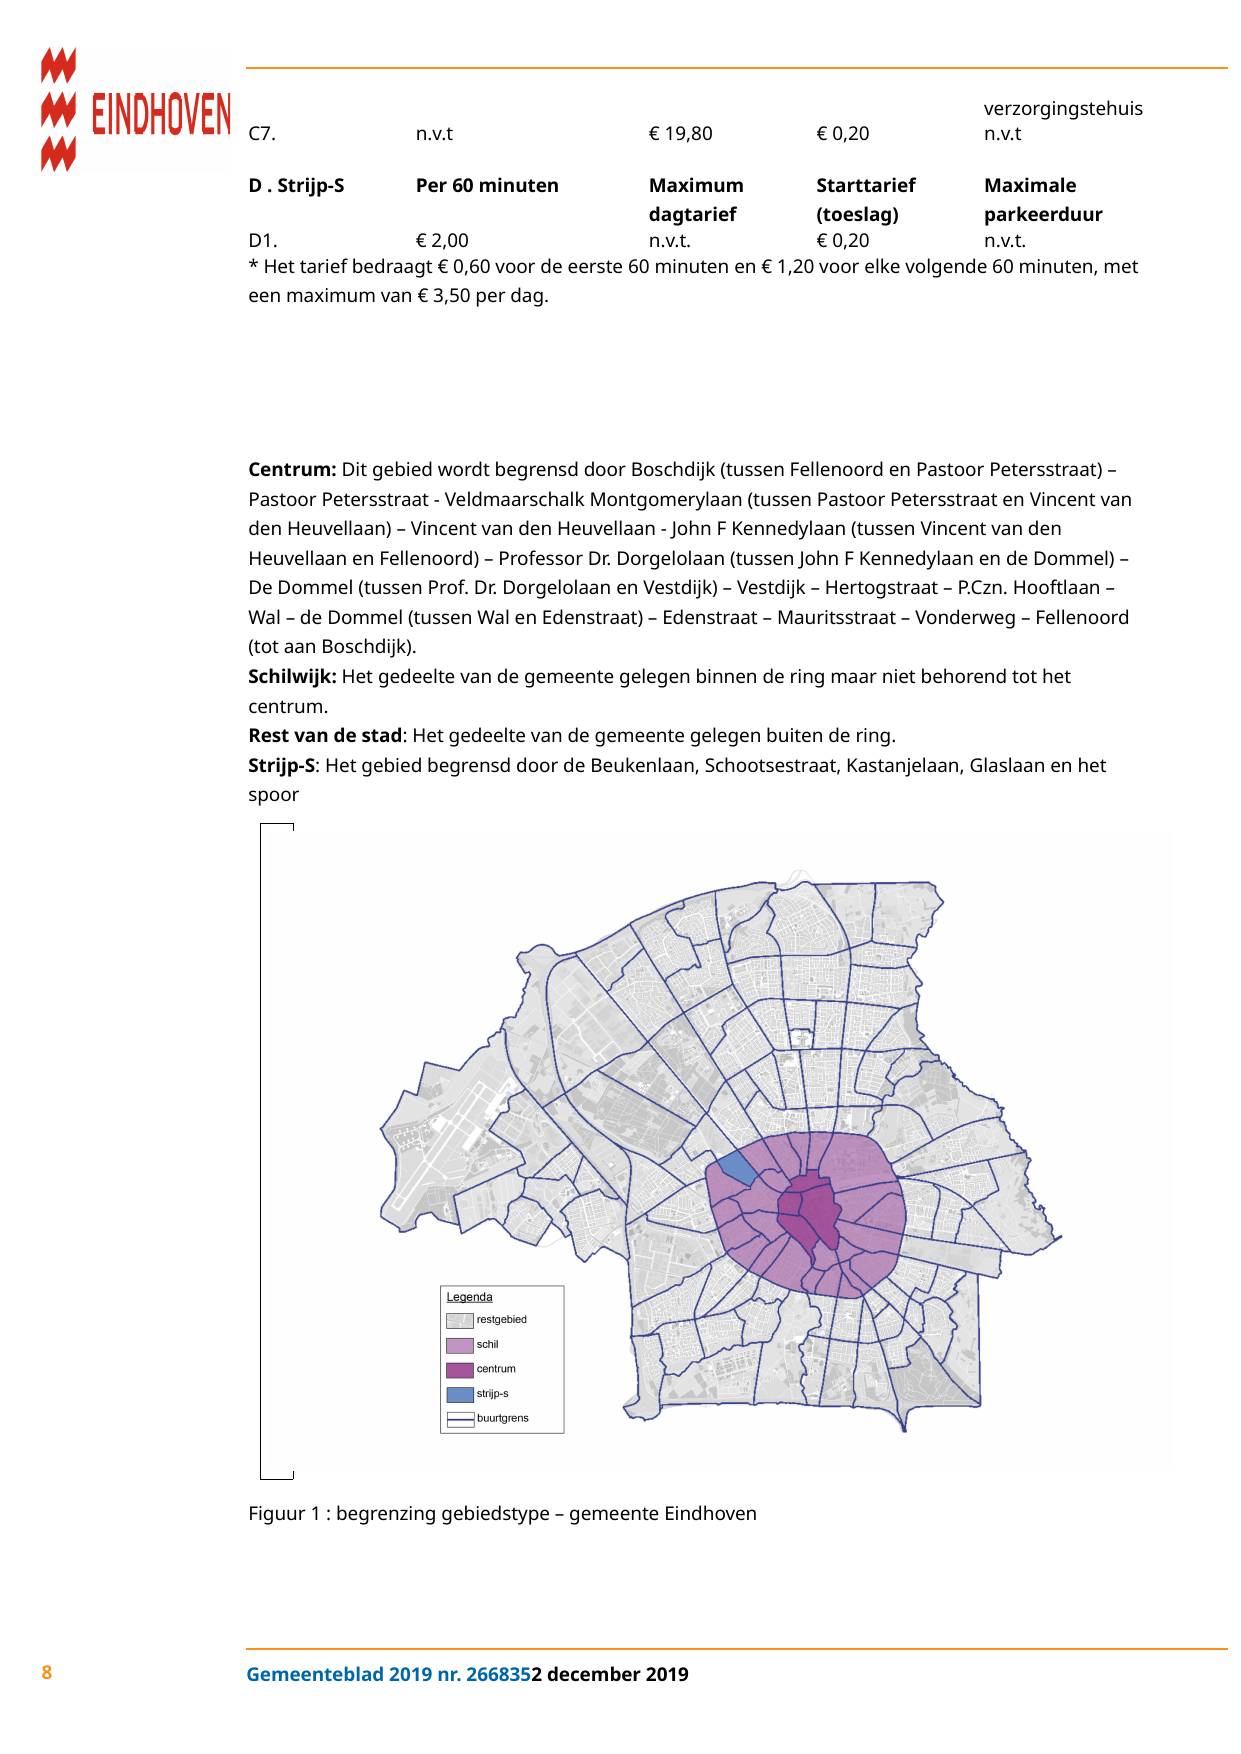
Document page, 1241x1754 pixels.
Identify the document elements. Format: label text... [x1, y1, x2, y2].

table_cell € 2,00 [416, 227, 649, 253]
table_cell Maximale parkeerduur [984, 172, 1152, 227]
picture [41, 47, 231, 172]
table_cell [649, 95, 816, 121]
table_cell [248, 95, 416, 121]
table_cell [649, 146, 816, 172]
table_cell C7. [248, 121, 416, 146]
table_cell € 0,20 [816, 121, 984, 146]
table_cell Centrum: Dit gebied wordt begrensd door Boschdijk (tussen Fellenoord en Pastoor Petersstraat) – Pastoor Petersstraat - Veldmaarschalk Montgomerylaan (tussen Pastoor Petersstraat en Vincent van den Heuvellaan) – Vincent van den Heuvellaan - John F Kennedylaan (tussen Vincent van den Heuvellaan en Fellenoord) – Professor Dr. Dorgelolaan (tussen John F Kennedylaan en de Dommel) – De Dommel (tussen Prof. Dr. Dorgelolaan en Vestdijk) – Vestdijk – Hertogstraat – P.Czn. Hooftlaan – Wal – de Dommel (tussen Wal en Edenstraat) – Edenstraat – Mauritsstraat – Vonderweg – Fellenoord (tot aan Boschdijk). Schilwijk: Het gedeelte van de gemeente gelegen binnen de ring maar niet behorend tot het centrum. Rest van de stad: Het gedeelte van de gemeente gelegen buiten de ring. Strijp-S: Het gebied begrensd door de Beukenlaan, Schootsestraat, Kastanjelaan, Glaslaan en het spoor [248, 308, 1152, 807]
table_cell Maximum dagtarief [649, 172, 816, 227]
table_cell n.v.t [416, 121, 649, 146]
table_cell * Het tarief bedraagt € 0,60 voor de eerste 60 minuten en € 1,20 voor elke volgende 60 minuten, met een maximum van € 3,50 per dag. [248, 253, 1152, 308]
table_cell n.v.t. [649, 227, 816, 253]
table_cell [816, 95, 984, 121]
table_cell [416, 146, 649, 172]
table_cell D . Strijp-S [248, 172, 416, 227]
table_cell Starttarief (toeslag) [816, 172, 984, 227]
table_cell [816, 146, 984, 172]
table_cell verzorgingstehuis [984, 95, 1152, 121]
table_cell [248, 146, 416, 172]
table_cell € 19,80 [649, 121, 816, 146]
table_cell D1. [248, 227, 416, 253]
table_cell € 0,20 [816, 227, 984, 253]
table_cell [984, 146, 1152, 172]
table_cell Per 60 minuten [416, 172, 649, 227]
text Figuur 1 : begrenzing gebiedstype – gemeente Eindhoven [248, 1501, 1152, 1526]
table_cell n.v.t. [984, 227, 1152, 253]
table_cell n.v.t [984, 121, 1152, 146]
table_cell [416, 95, 649, 121]
picture [268, 831, 1173, 1471]
